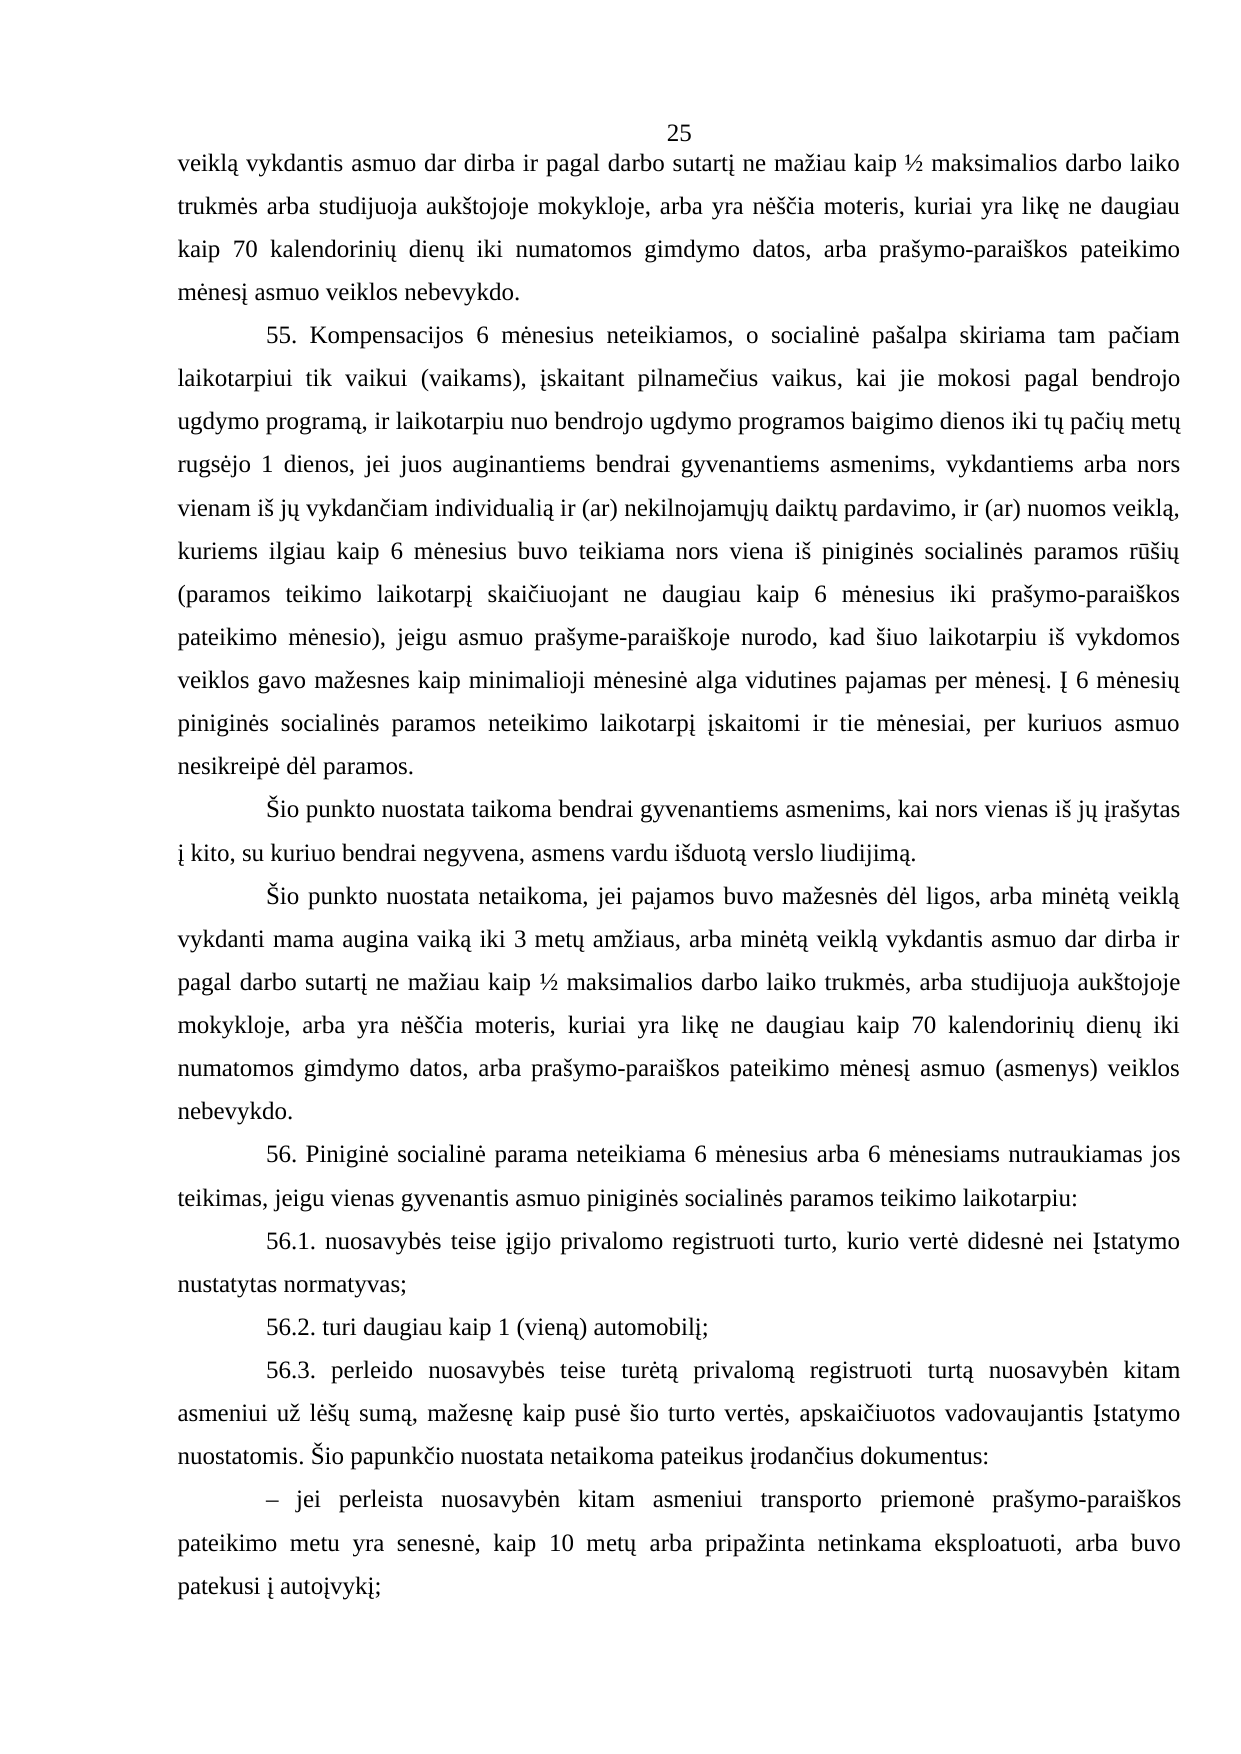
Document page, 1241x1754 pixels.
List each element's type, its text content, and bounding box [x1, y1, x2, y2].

text 56. Piniginė socialinė parama neteikiama 6 mėnesius arba 6 mėnesiams nutraukiamas jos teikimas, jeigu vienas gyvenantis asmuo piniginės socialinės paramos teikimo laikotarpiu: [177, 1139, 1181, 1211]
text 55. Kompensacijos 6 mėnesius neteikiamos, o socialinė pašalpa skiriama tam pačiam laikotarpiui tik vaikui (vaikams), įskaitant pilnamečius vaikus, kai jie mokosi pagal bendrojo ugdymo programą, ir laikotarpiu nuo bendrojo ugdymo programos baigimo dienos iki tų pačių metų rugsėjo 1 dienos, jei juos auginantiems bendrai gyvenantiems asmenims, vykdantiems arba nors vienam iš jų vykdančiam individualią ir (ar) nekilnojamųjų daiktų pardavimo, ir (ar) nuomos veiklą, kuriems ilgiau kaip 6 mėnesius buvo teikiama nors viena iš piniginės socialinės paramos rūšių (paramos teikimo laikotarpį skaičiuojant ne daugiau kaip 6 mėnesius iki prašymo-paraiškos pateikimo mėnesio), jeigu asmuo prašyme-paraiškoje nurodo, kad šiuo laikotarpiu iš vykdomos veiklos gavo mažesnes kaip minimalioji mėnesinė alga vidutines pajamas per mėnesį. Į 6 mėnesių piniginės socialinės paramos neteikimo laikotarpį įskaitomi ir tie mėnesiai, per kuriuos asmuo nesikreipė dėl paramos. [177, 320, 1181, 780]
text Šio punkto nuostata taikoma bendrai gyvenantiems asmenims, kai nors vienas iš jų įrašytas į kito, su kuriuo bendrai negyvena, asmens vardu išduotą verslo liudijimą. [177, 794, 1181, 866]
text 56.1. nuosavybės teise įgijo privalomo registruoti turto, kurio vertė didesnė nei Įstatymo nustatytas normatyvas; [177, 1226, 1181, 1298]
text 56.3. perleido nuosavybės teise turėtą privalomą registruoti turtą nuosavybėn kitam asmeniui už lėšų sumą, mažesnę kaip pusė šio turto vertės, apskaičiuotos vadovaujantis Įstatymo nuostatomis. Šio papunkčio nuostata netaikoma pateikus įrodančius dokumentus: [177, 1355, 1181, 1470]
text – jei perleista nuosavybėn kitam asmeniui transporto priemonė prašymo-paraiškos pateikimo metu yra senesnė, kaip 10 metų arba pripažinta netinkama eksploatuoti, arba buvo patekusi į autoįvykį; [177, 1484, 1181, 1599]
text veiklą vykdantis asmuo dar dirba ir pagal darbo sutartį ne mažiau kaip ½ maksimalios darbo laiko trukmės arba studijuoja aukštojoje mokykloje, arba yra nėščia moteris, kuriai yra likę ne daugiau kaip 70 kalendorinių dienų iki numatomos gimdymo datos, arba prašymo-paraiškos pateikimo mėnesį asmuo veiklos nebevykdo. [177, 148, 1181, 306]
text Šio punkto nuostata netaikoma, jei pajamos buvo mažesnės dėl ligos, arba minėtą veiklą vykdanti mama augina vaiką iki 3 metų amžiaus, arba minėtą veiklą vykdantis asmuo dar dirba ir pagal darbo sutartį ne mažiau kaip ½ maksimalios darbo laiko trukmės, arba studijuoja aukštojoje mokykloje, arba yra nėščia moteris, kuriai yra likę ne daugiau kaip 70 kalendorinių dienų iki numatomos gimdymo datos, arba prašymo-paraiškos pateikimo mėnesį asmuo (asmenys) veiklos nebevykdo. [177, 881, 1181, 1125]
text 56.2. turi daugiau kaip 1 (vieną) automobilį; [177, 1312, 1181, 1341]
